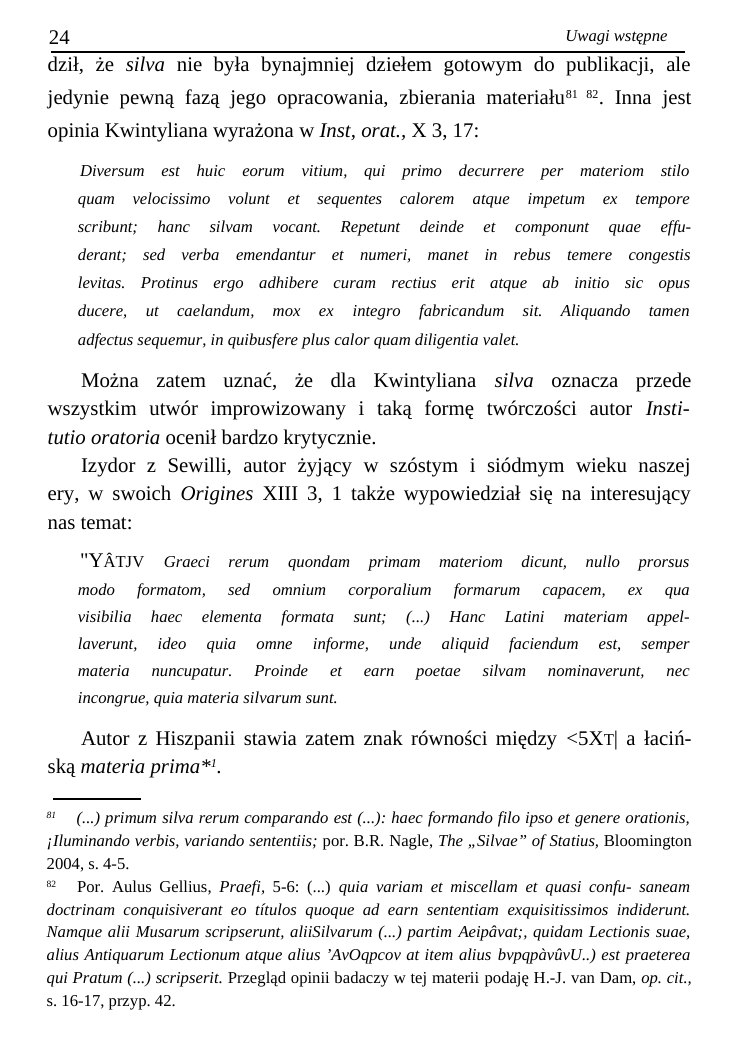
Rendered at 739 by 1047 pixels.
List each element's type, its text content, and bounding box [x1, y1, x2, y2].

text 24 [49, 45, 77, 49]
text Uwagi wstępne [46, 26, 691, 45]
text "Yâtjv Graeci rerum quondam primam materiom dicunt, nullo prorsus modo formatom, sed omnium corporalium formarum capacem, ex qua visibilia haec elementa formata sunt; (...) Hanc Latini materiam appel- laverunt, ideo quia omne informe, unde aliquid faciendum est, semper materia nuncupatur. Proinde et earn poetae silvam nominaverunt, nec incongrue, quia materia silvarum sunt. [78, 548, 691, 707]
text Autor z Hiszpanii stawia zatem znak równości między <5Xt| a łaciń- ską materia prima*1. [47, 726, 691, 778]
text dził, że silva nie była bynajmniej dziełem gotowym do publikacji, ale jedynie pewną fazą jego opracowania, zbierania materiału81 82. Inna jest opinia Kwintyliana wyrażona w Inst, orat., X 3, 17: [47, 52, 691, 142]
text Izydor z Sewilli, autor żyjący w szóstym i siódmym wieku naszej ery, w swoich Origines XIII 3, 1 także wypowiedział się na interesujący nas temat: [47, 453, 691, 534]
text 82 Por. Aulus Gellius, Praefi, 5-6: (...) quia variam et miscellam et quasi confu- saneam doctrinam conquisiverant eo títulos quoque ad earn sententiam exquisitissimos indiderunt. Namque alii Musarum scripserunt, aliiSilvarum (...) partim Aeipâvat;, qu­idam Lectionis suae, alius Antiquarum Lectionum atque alius ’AvOqpcov at item alius bvpqpàvûvU..) est praeterea qui Pratum (...) scripserit. Przegląd opinii badaczy w tej materii podaję H.-J. van Dam, op. cit., s. 16-17, przyp. 42. [46, 876, 692, 1010]
text Można zatem uznać, że dla Kwintyliana silva oznacza przede wszystkim utwór improwizowany i taką formę twórczości autor Insti- tutio oratoria ocenił bardzo krytycznie. [47, 368, 691, 449]
text Diversum est huic eorum vitium, qui primo decurrere per materiom stilo quam velocissimo volunt et sequentes calorem atque impetum ex tempore scribunt; hanc silvam vocant. Repetunt deinde et componunt quae effu- derant; sed verba emendantur et numeri, manet in rebus temere congestis levitas. Protinus ergo adhibere curam rectius erit atque ab initio sic opus ducere, ut caelandum, mox ex integro fabricandum sit. Aliquando tamen adfectus sequemur, in quibusfere plus calor quam diligentia valet. [78, 161, 691, 348]
text 81 (...) primum silva rerum comparando est (...): haec formando filo ipso et genere orationis, ¡Iluminando verbis, variando sententiis; por. B.R. Nagle, The „Silvae” of Sta­tius, Bloomington 2004, s. 4-5. [46, 808, 692, 873]
